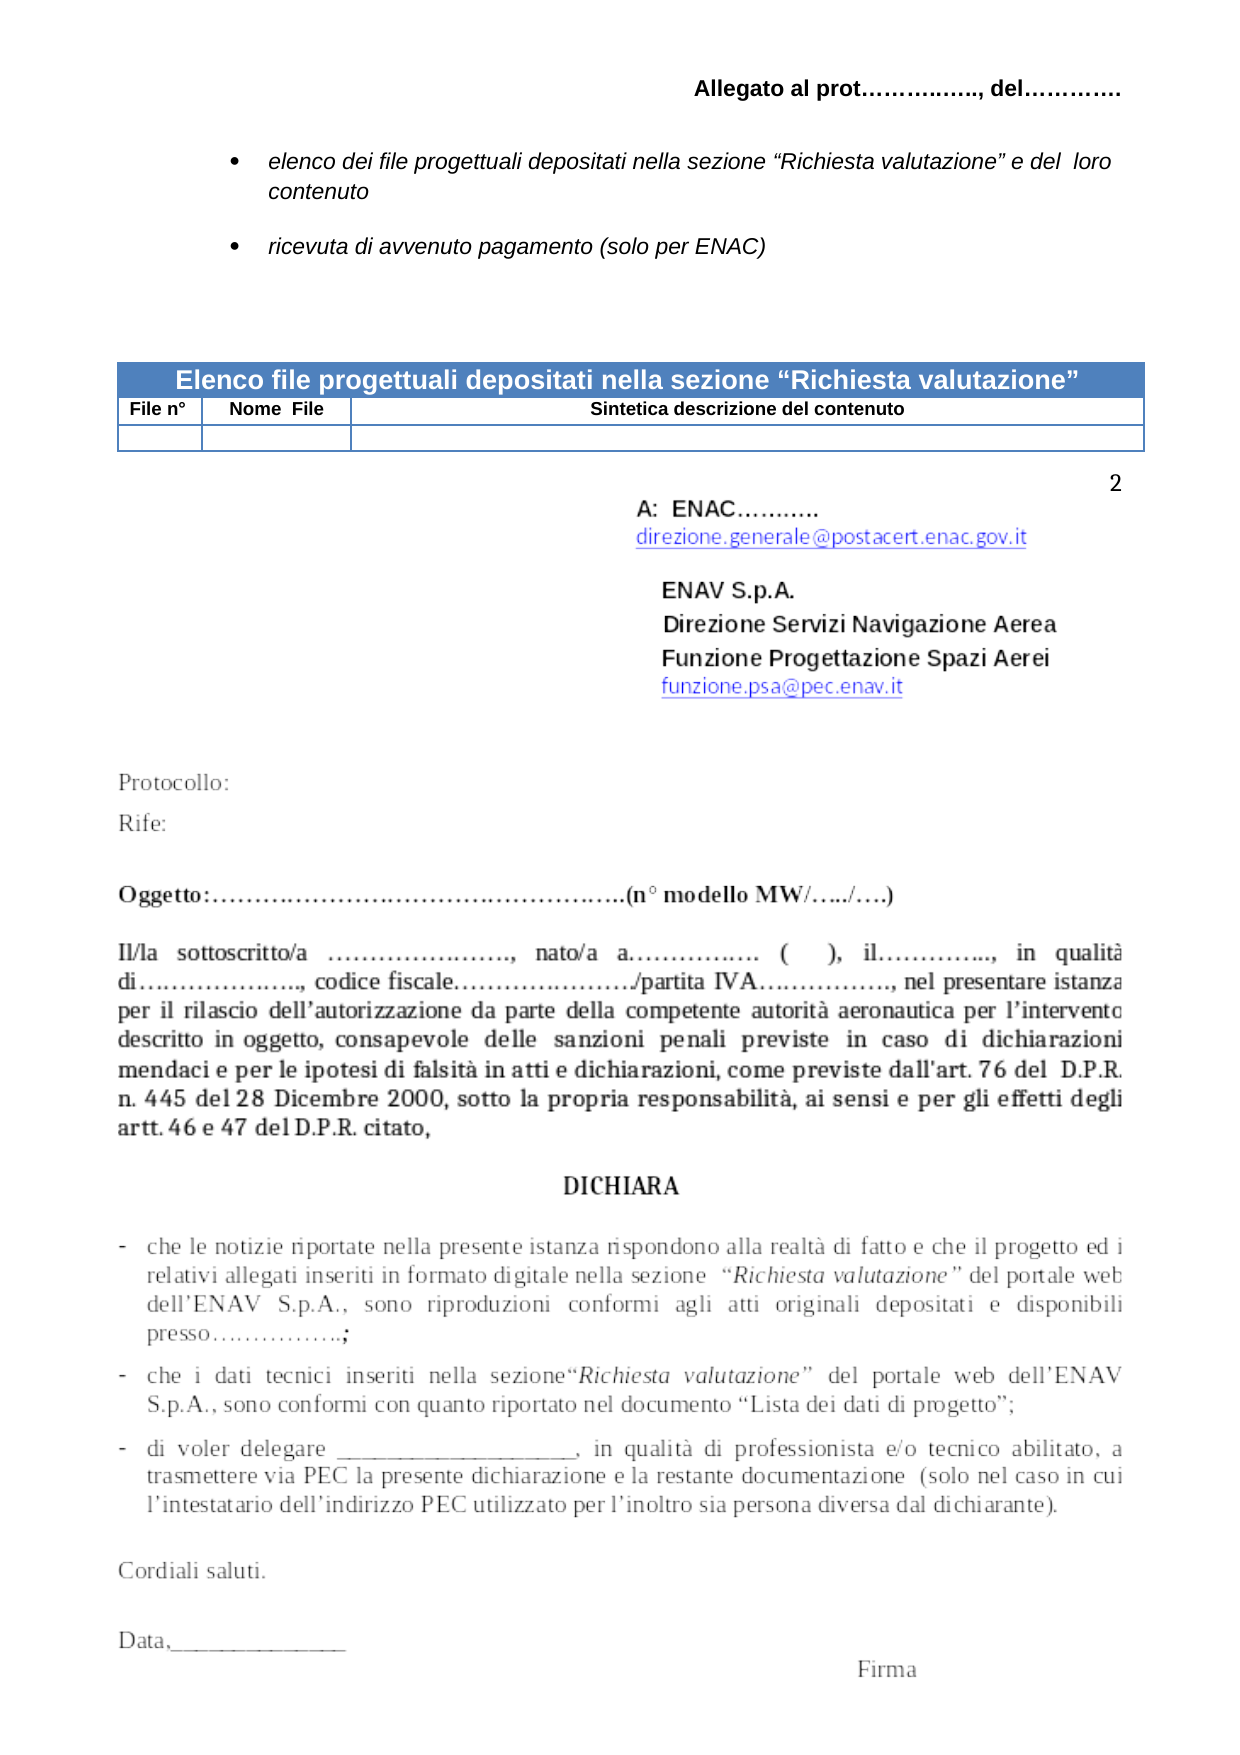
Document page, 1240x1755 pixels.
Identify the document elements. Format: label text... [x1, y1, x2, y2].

list ricevuta di avvenuto pagamento (solo per ENAC) [231, 233, 1121, 259]
table_cell [203, 426, 350, 449]
table_cell File n° [119, 398, 201, 423]
table_header Elenco file progettuali depositati nella sezione “Richiesta valutazione” [119, 364, 1143, 395]
table_cell Sintetica descrizione del contenuto [352, 398, 1143, 423]
list elenco dei file progettuali depositati nella sezione “Richiesta valutazione” e del loro contenuto [231, 148, 1121, 204]
table_cell [352, 426, 1143, 449]
table_cell Nome File [203, 398, 350, 423]
table_cell [119, 426, 201, 449]
